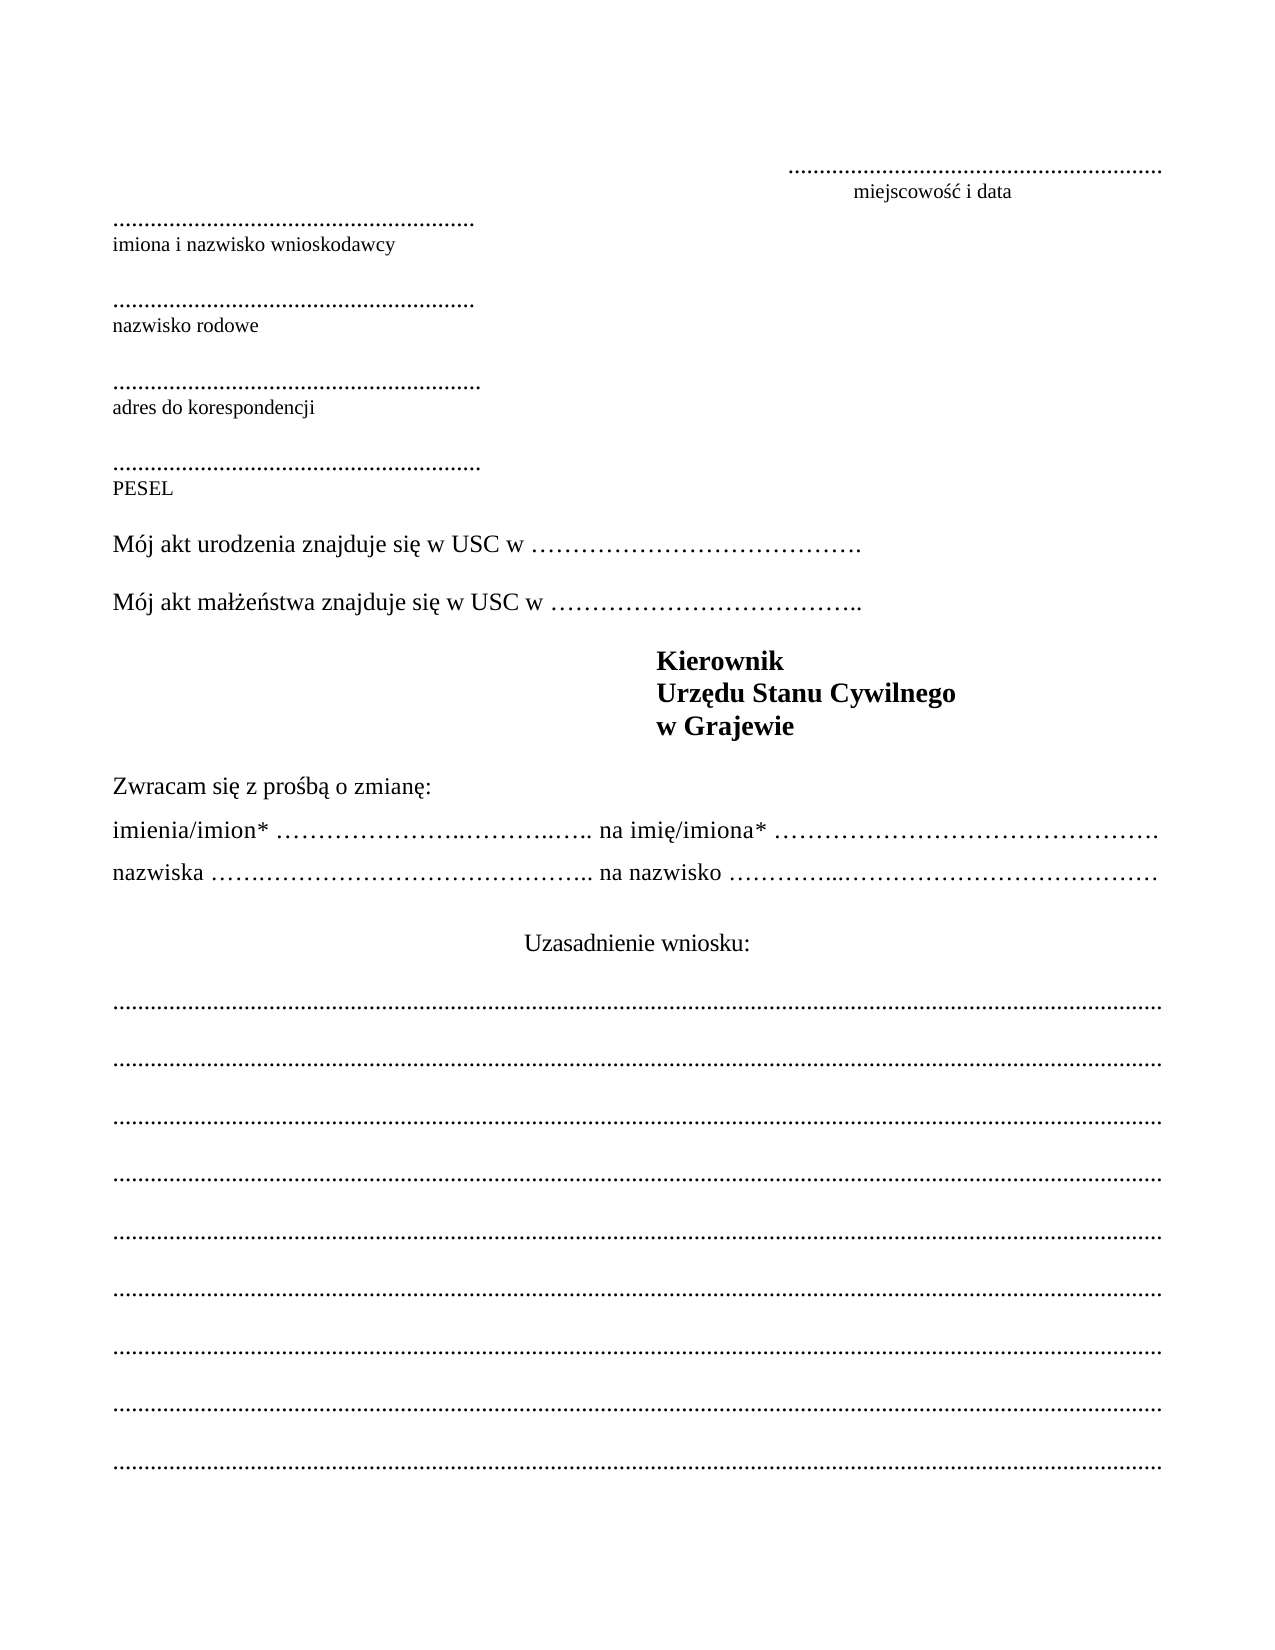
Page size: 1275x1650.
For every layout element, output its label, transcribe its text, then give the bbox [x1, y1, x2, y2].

text ............................................................ [112, 150, 1162, 179]
text Zwracam się z prośbą o zmianę: [112, 771, 1162, 800]
text ........................................................................................................................................................................ [112, 1043, 1162, 1072]
text ........................................................................................................................................................................ [112, 1331, 1162, 1360]
text ........................................................... [112, 447, 1162, 476]
text .......................................................... [112, 203, 1162, 232]
text Kierownik [112, 644, 1162, 676]
text imienia/imion* …………………..………..….. na imię/imiona* ………………………………………. [112, 815, 1162, 843]
text imiona i nazwisko wnioskodawcy [112, 232, 1162, 256]
text .......................................................... [112, 284, 1162, 313]
text ........................................................... [112, 366, 1162, 395]
text ........................................................................................................................................................................ [112, 1216, 1162, 1245]
text nazwiska …….………………………………….. na nazwisko …………...………………………………… [112, 858, 1162, 886]
text ........................................................................................................................................................................ [112, 986, 1162, 1015]
text w Grajewie [112, 709, 1162, 741]
text PESEL [112, 476, 1162, 500]
text ........................................................................................................................................................................ [112, 1388, 1162, 1417]
text Urzędu Stanu Cywilnego [112, 676, 1162, 709]
text ........................................................................................................................................................................ [112, 1101, 1162, 1130]
text adres do korespondencji [112, 395, 1162, 419]
text Uzasadnienie wniosku: [524, 928, 1162, 957]
text ........................................................................................................................................................................ [112, 1446, 1162, 1475]
text ........................................................................................................................................................................ [112, 1273, 1162, 1302]
text Mój akt urodzenia znajduje się w USC w …………………………………. [112, 529, 1162, 558]
text miejscowość i data [629, 179, 1162, 203]
text Mój akt małżeństwa znajduje się w USC w ……………………………….. [112, 587, 1162, 615]
text nazwisko rodowe [112, 313, 1162, 337]
text ........................................................................................................................................................................ [112, 1158, 1162, 1187]
